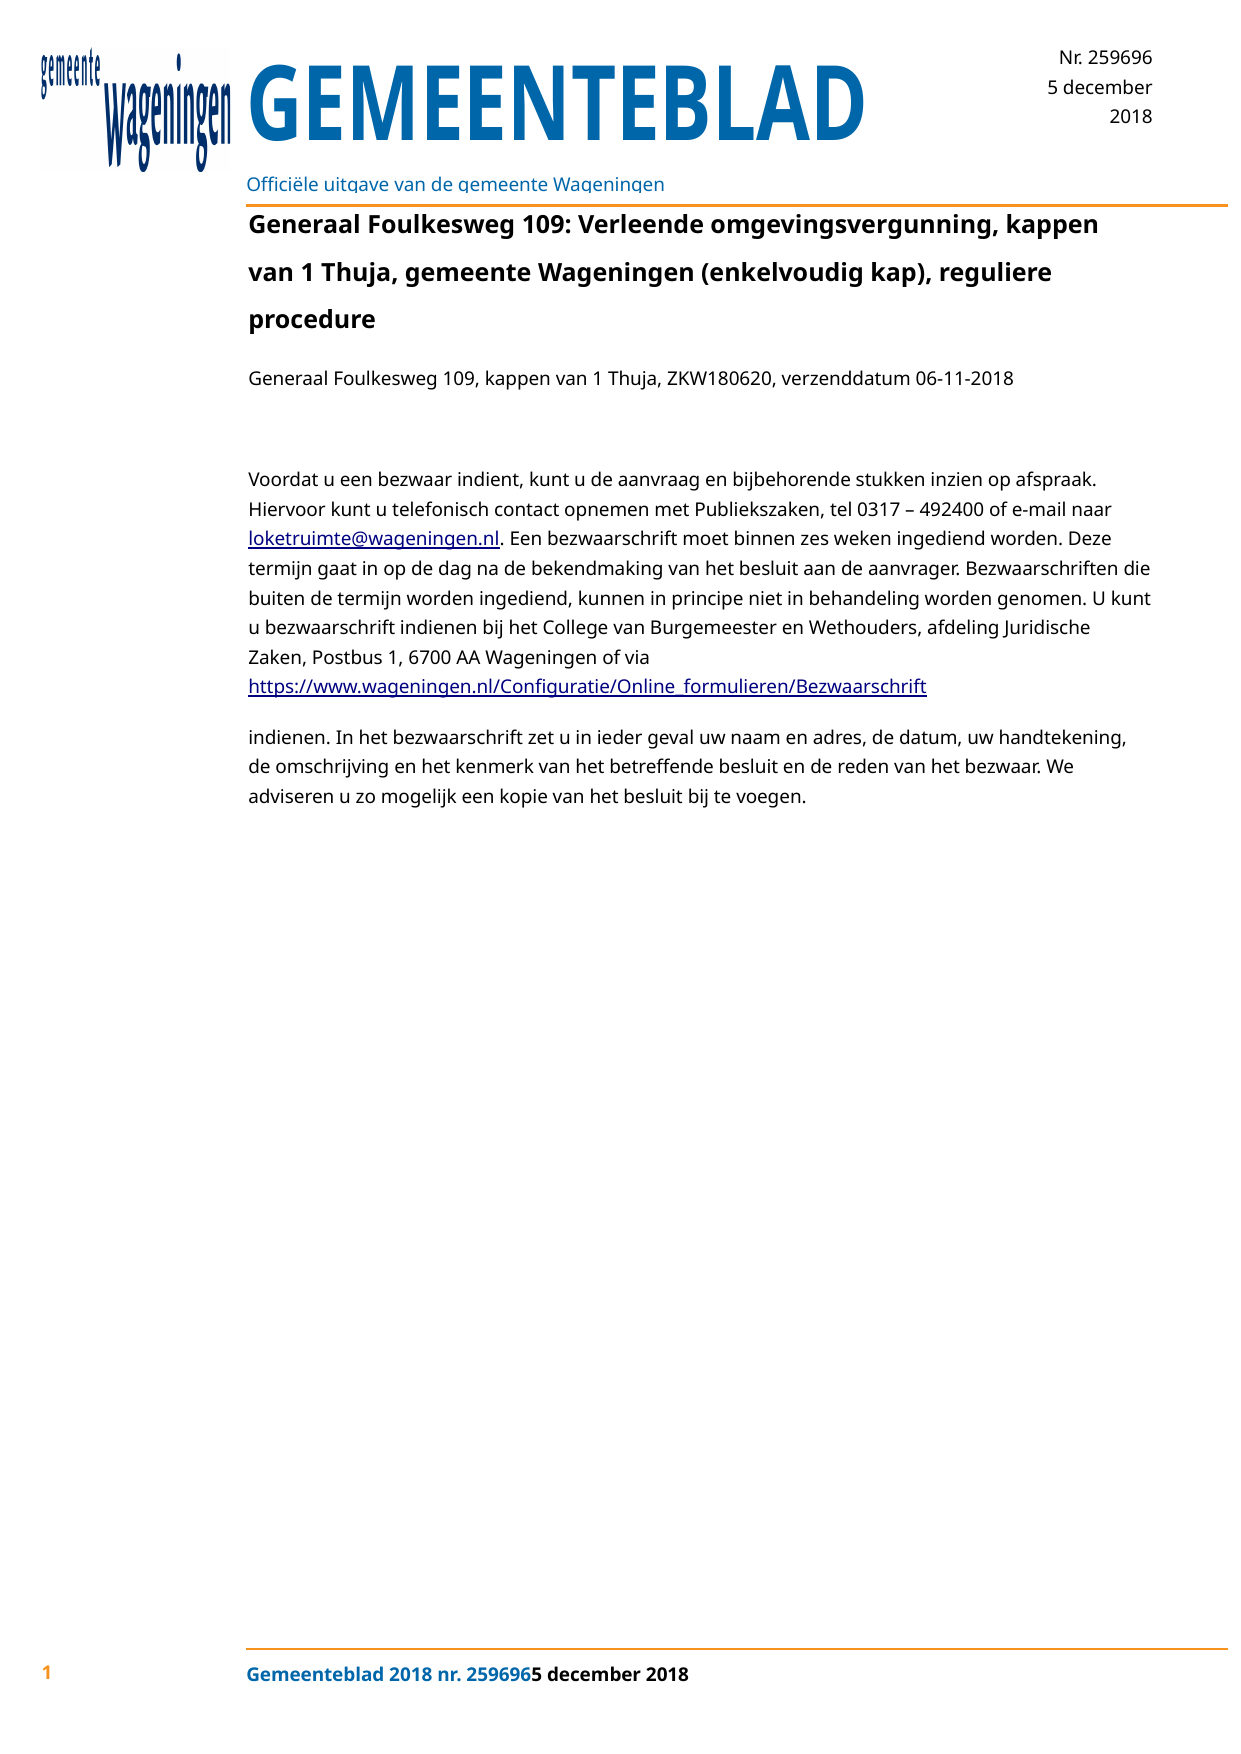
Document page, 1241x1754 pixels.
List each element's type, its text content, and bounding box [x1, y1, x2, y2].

text indienen. In het bezwaarschrift zet u in ieder geval uw naam en adres, de datum, uw handtekening, de omschrijving en het kenmerk van het betreffende besluit en de reden van het bezwaar. We adviseren u zo mogelijk een kopie van het besluit bij te voegen. [248, 724, 1152, 809]
text Generaal Foulkesweg 109, kappen van 1 Thuja, ZKW180620, verzenddatum 06-11-2018 [248, 366, 1152, 391]
text Generaal Foulkesweg 109: Verleende omgevingsvergunning, kappen van 1 Thuja, gemeente Wageningen (enkelvoudig kap), reguliere procedure [248, 207, 1152, 336]
picture [41, 47, 231, 172]
text Voordat u een bezwaar indient, kunt u de aanvraag en bijbehorende stukken inzien op afspraak. Hiervoor kunt u telefonisch contact opnemen met Publiekszaken, tel 0317 – 492400 of e-mail naar loketruimte@wageningen.nl. Een bezwaarschrift moet binnen zes weken ingediend worden. Deze termijn gaat in op de dag na de bekendmaking van het besluit aan de aanvrager. Bezwaarschriften die buiten de termijn worden ingediend, kunnen in principe niet in behandeling worden genomen. U kunt u bezwaarschrift indienen bij het College van Burgemeester en Wethouders, afdeling Juridische Zaken, Postbus 1, 6700 AA Wageningen of via https://www.wageningen.nl/Configuratie/Online_formulieren/Bezwaarschrift [248, 466, 1152, 699]
